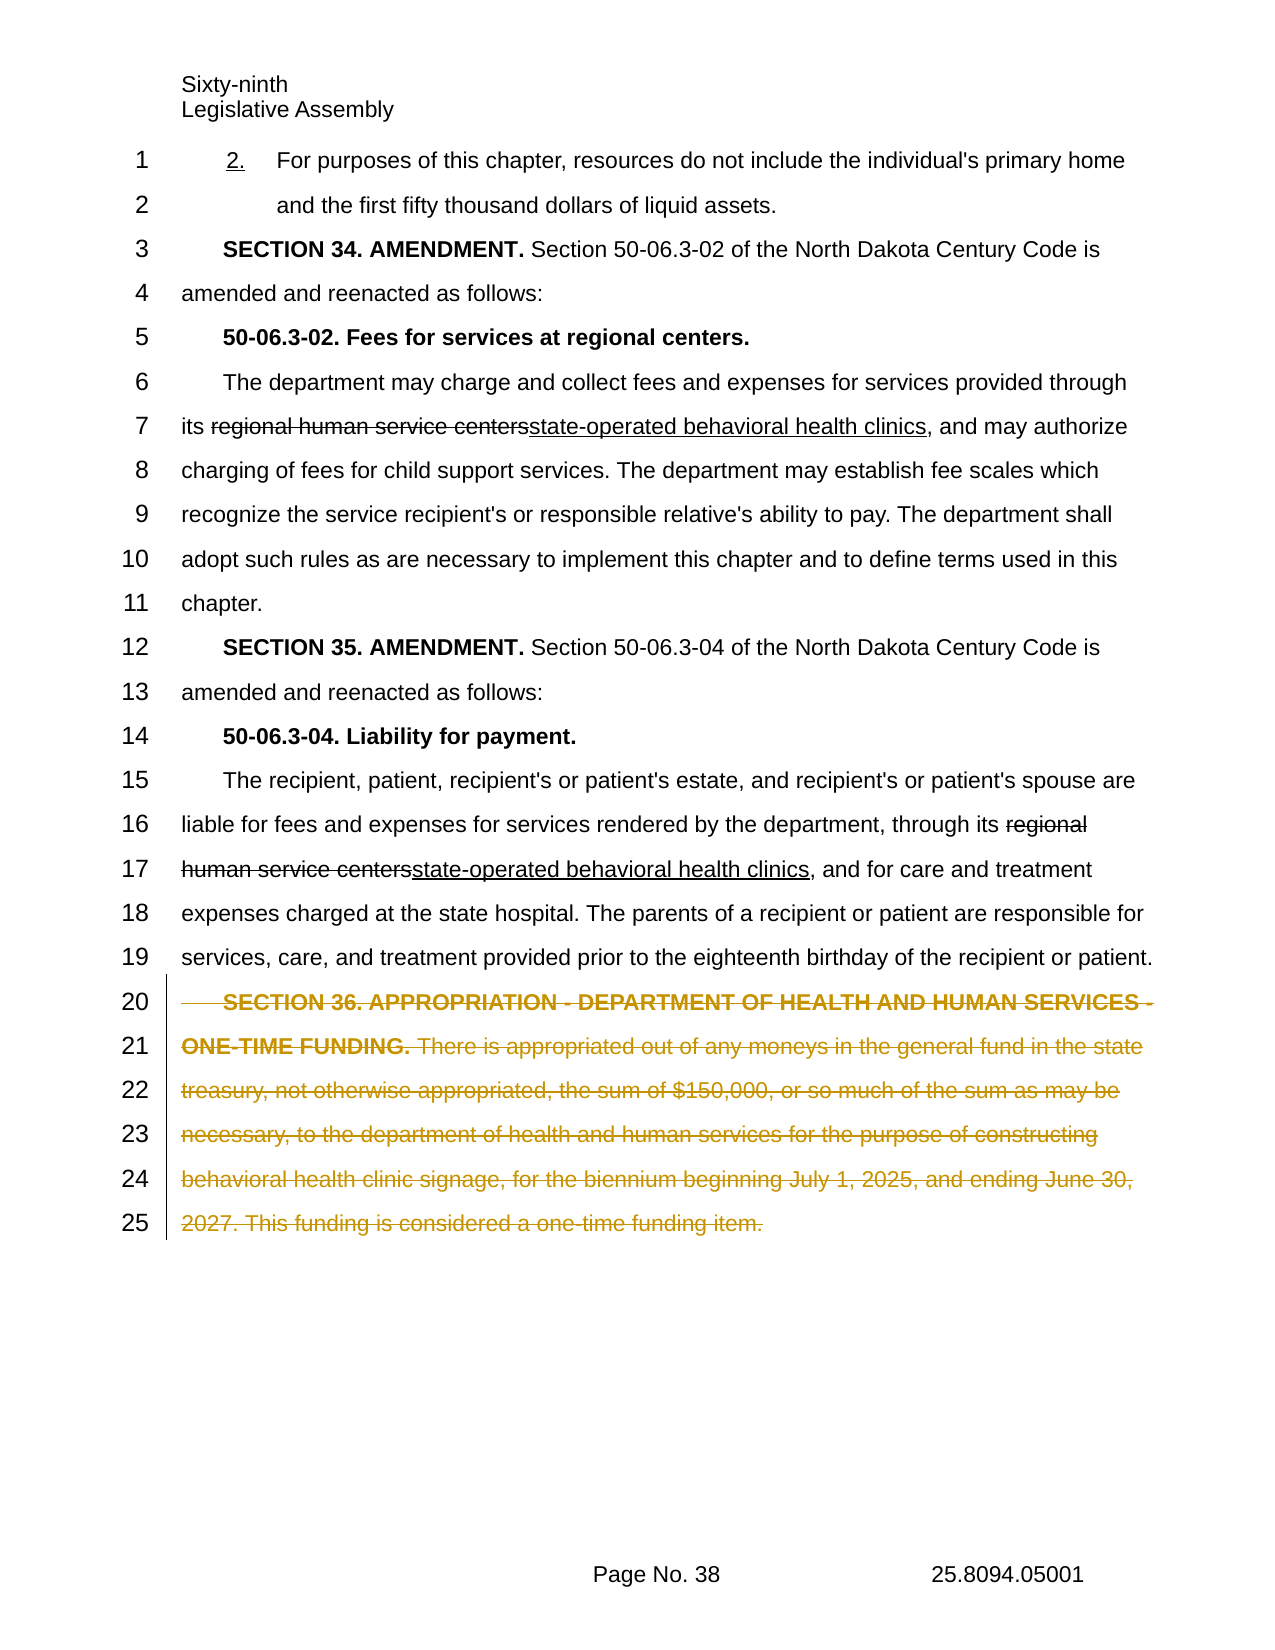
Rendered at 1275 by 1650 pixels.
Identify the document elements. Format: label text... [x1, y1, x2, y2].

text The department may charge and collect fees and expenses for services provided through its regional human service centersstate-operated behavioral health clinics, and may authorize charging of fees for child support services. The department may establish fee scales which recognize the service recipient's or responsible relative's ability to pay. The department shall adopt such rules as are necessary to implement this chapter and to define terms used in this chapter. [181, 355, 1154, 620]
text SECTION 34. AMENDMENT. Section 50‑06.3‑02 of the North Dakota Century Code is amended and reenacted as follows: [181, 222, 1154, 310]
subtitle 50‑06.3‑04. Liability for payment. [181, 709, 1154, 753]
text 2. For purposes of this chapter, resources do not include the individual's primary home and the first fifty thousand dollars of liquid assets. [181, 133, 1154, 222]
text SECTION 35. AMENDMENT. Section 50‑06.3‑04 of the North Dakota Century Code is amended and reenacted as follows: [181, 620, 1154, 709]
text The recipient, patient, recipient's or patient's estate, and recipient's or patient's spouse are liable for fees and expenses for services rendered by the department, through its regional human service centersstate-operated behavioral health clinics, and for care and treatment expenses charged at the state hospital. The parents of a recipient or patient are responsible for services, care, and treatment provided prior to the eighteenth birthday of the recipient or patient. [181, 753, 1154, 974]
subtitle 50‑06.3‑02. Fees for services at regional centers. [181, 310, 1154, 355]
